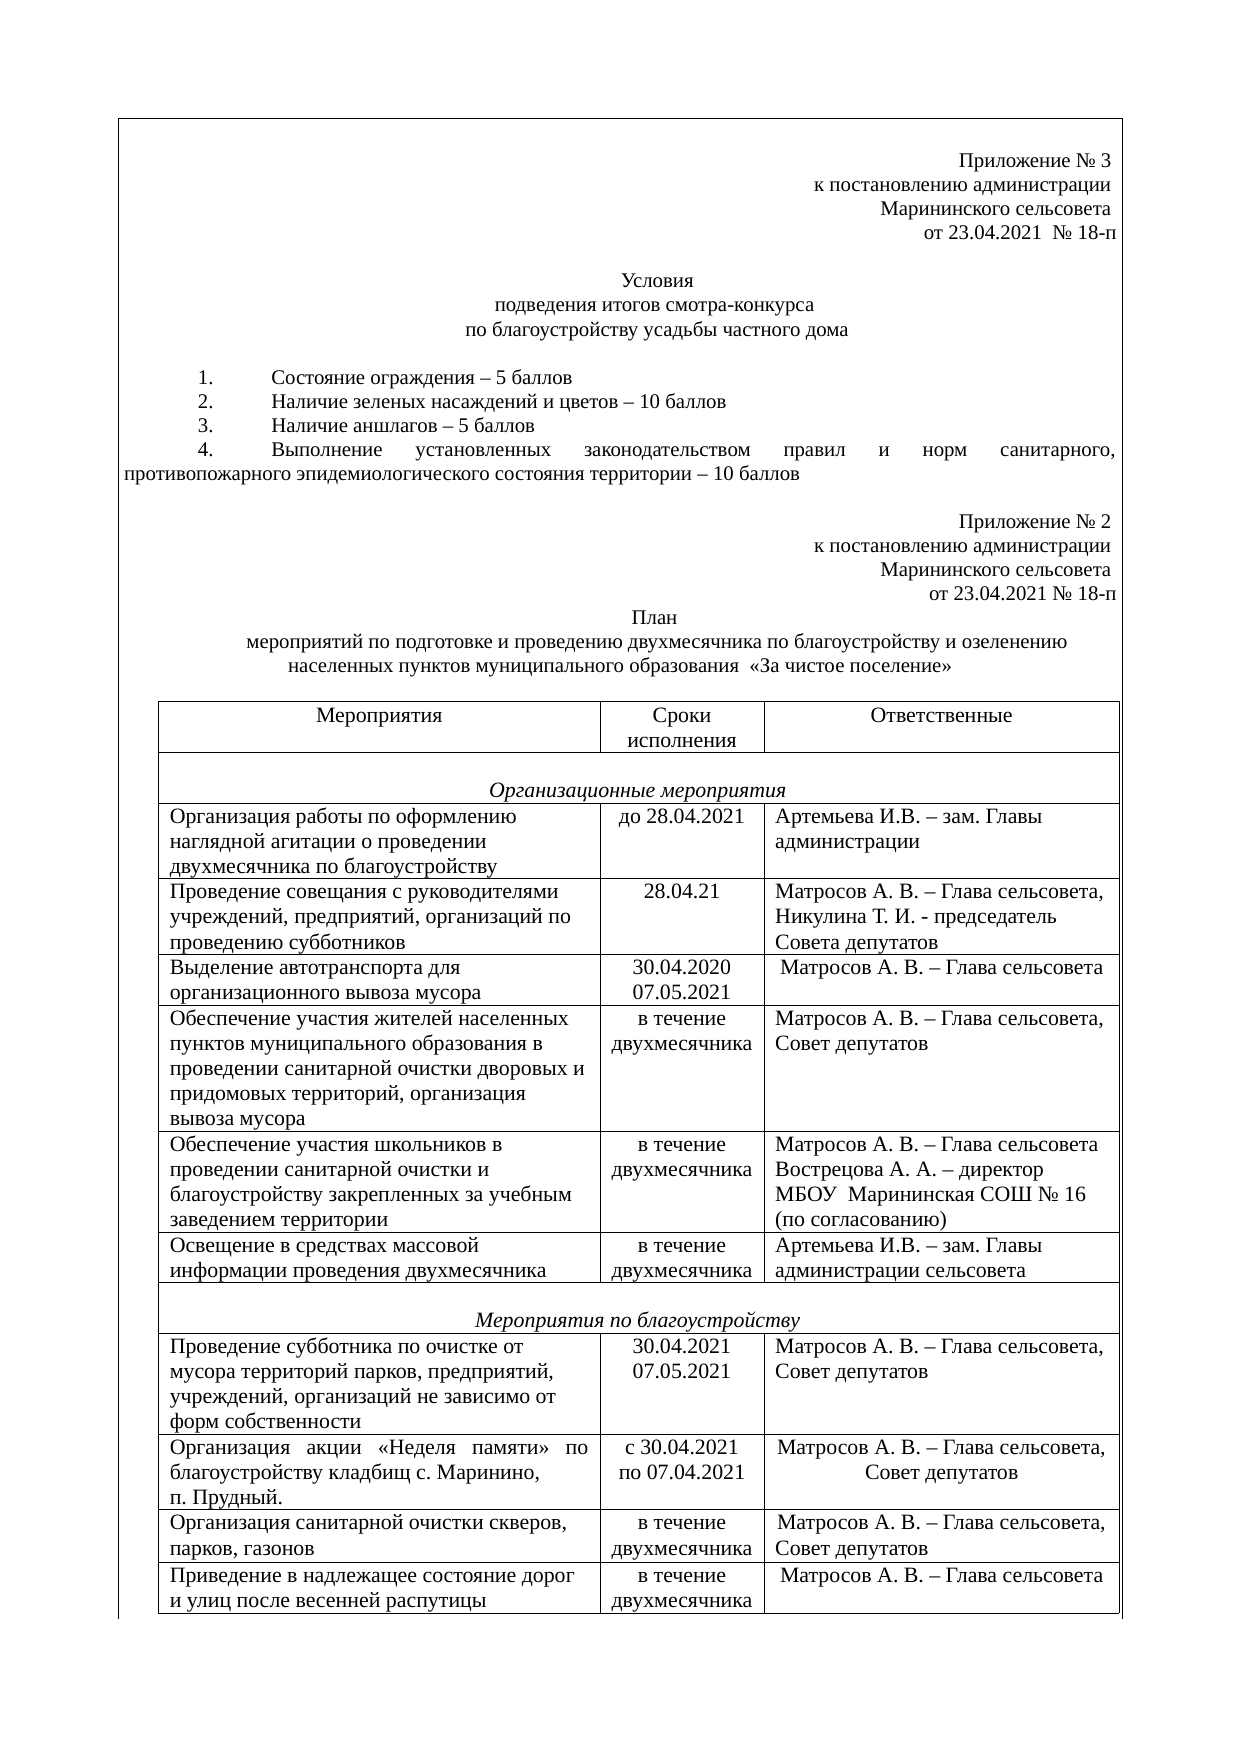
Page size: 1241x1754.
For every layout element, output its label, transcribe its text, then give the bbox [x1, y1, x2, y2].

table_cell Проведение субботника по очистке от мусора территорий парков, предприятий, учреждений, организаций не зависимо от форм собственности [159, 1334, 600, 1433]
table_cell Выделение автотранспорта для организационного вывоза мусора [159, 955, 600, 1004]
table_cell Матросов А. В. – Глава сельсовета Вострецова А. А. – директор МБОУ Марининская СОШ № 16 (по согласованию) [765, 1132, 1119, 1232]
table_cell Приведение в надлежащее состояние дорог и улиц после весенней распутицы [159, 1563, 600, 1613]
table_cell Проведение совещания с руководителями учреждений, предприятий, организаций по проведению субботников [159, 879, 600, 954]
table_cell Матросов А. В. – Глава сельсовета [765, 955, 1119, 1004]
table_cell Матросов А. В. – Глава сельсовета, Совет депутатов [765, 1006, 1119, 1131]
table_cell Матросов А. В. – Глава сельсовета, Совет депутатов [765, 1334, 1119, 1433]
table_header Ответственные [765, 702, 1119, 752]
table_cell в течение двухмесячника [601, 1006, 764, 1131]
table_header Мероприятия [159, 702, 600, 752]
table_cell Организация работы по оформлению наглядной агитации о проведении двухмесячника по благоустройству [159, 804, 600, 878]
table_cell Матросов А. В. – Глава сельсовета, Совет депутатов [765, 1435, 1119, 1509]
table_cell в течение двухмесячника [601, 1510, 764, 1562]
table_cell в течение двухмесячника [601, 1132, 764, 1232]
table_header Сроки исполнения [601, 702, 764, 752]
table_cell Организационные мероприятия [159, 753, 1119, 802]
table_cell Матросов А. В. – Глава сельсовета, Никулина Т. И. - председатель Совета депутатов [765, 879, 1119, 954]
table_cell Обеспечение участия школьников в проведении санитарной очистки и благоустройству закрепленных за учебным заведением территории [159, 1132, 600, 1232]
table_cell Освещение в средствах массовой информации проведения двухмесячника [159, 1233, 600, 1282]
table_cell в течение двухмесячника [601, 1563, 764, 1613]
table_cell до 28.04.2021 [601, 804, 764, 878]
table_cell Мероприятия по благоустройству [159, 1283, 1119, 1333]
table_cell Обеспечение участия жителей населенных пунктов муниципального образования в проведении санитарной очистки дворовых и придомовых территорий, организация вывоза мусора [159, 1006, 600, 1131]
table_cell Артемьева И.В. – зам. Главы администрации [765, 804, 1119, 878]
table_cell Организация акции «Неделя памяти» по благоустройству кладбищ с. Маринино, п. Прудный. [159, 1435, 600, 1509]
table_cell 30.04.2020 07.05.2021 [601, 955, 764, 1004]
table_cell 30.04.2021 07.05.2021 [601, 1334, 764, 1433]
table_cell с 30.04.2021 по 07.04.2021 [601, 1435, 764, 1509]
table_cell Артемьева И.В. – зам. Главы администрации сельсовета [765, 1233, 1119, 1282]
table_cell Матросов А. В. – Глава сельсовета [765, 1563, 1119, 1613]
table_cell Организация санитарной очистки скверов, парков, газонов [159, 1510, 600, 1562]
table_header Приложение № 3 к постановлению администрации Марининского сельсовета от 23.04.2021 № 18-п Условия подведения итогов смотра-конкурса по благоустройству усадьбы частного дома Состояние ограждения – 5 баллов Наличие зеленых насаждений и цветов – 10 баллов Наличие аншлагов – 5 баллов Выполнение установленных законодательством правил и норм санитарного, противопожарного эпидемиологического состояния территории – 10 баллов Приложение № 2 к постановлению администрации Марининского сельсовета от 23.04.2021 № 18-п План мероприятий по подготовке и проведению двухмесячника по благоустройству и озеленению населенных пунктов муниципального образования «За чистое поселение» [119, 119, 1122, 1618]
table_cell в течение двухмесячника [601, 1233, 764, 1282]
table_cell Матросов А. В. – Глава сельсовета, Совет депутатов [765, 1510, 1119, 1562]
table_cell 28.04.21 [601, 879, 764, 954]
